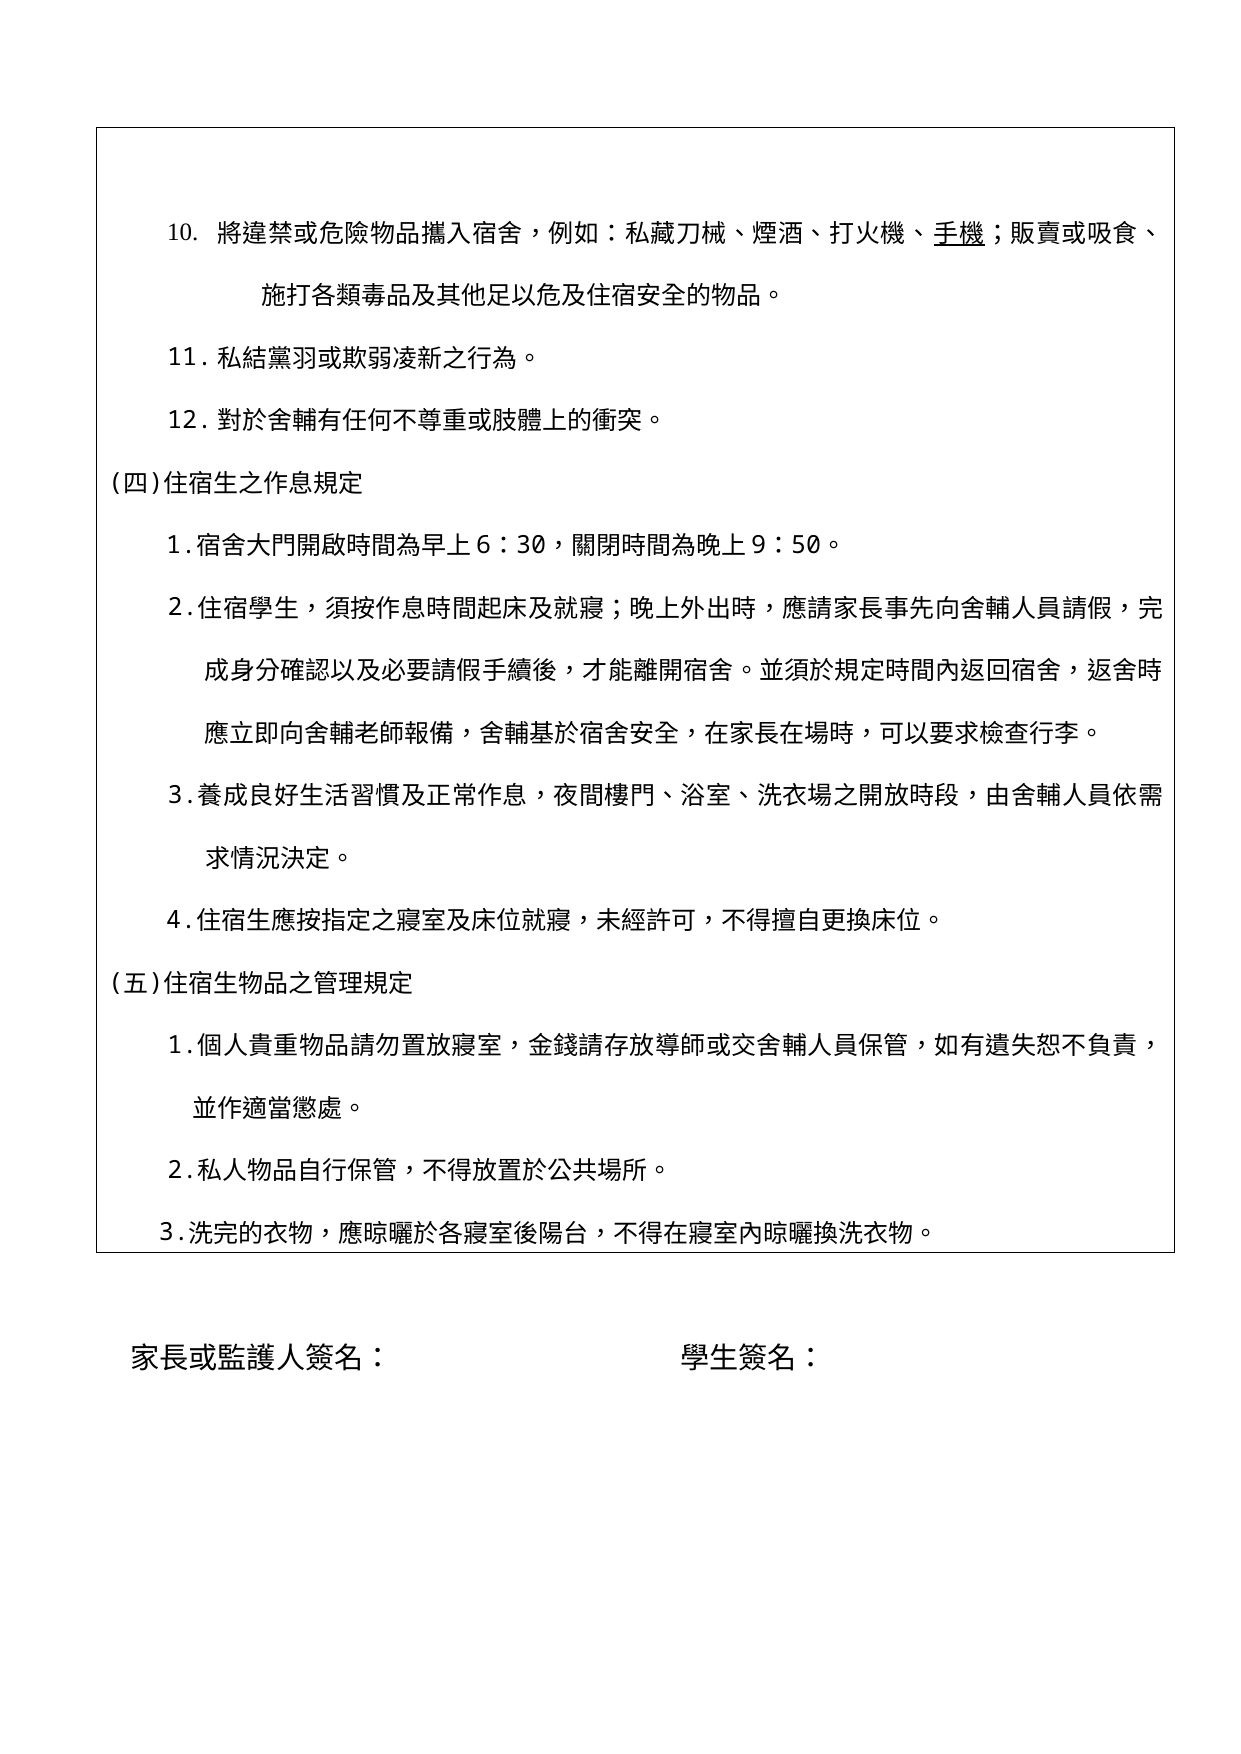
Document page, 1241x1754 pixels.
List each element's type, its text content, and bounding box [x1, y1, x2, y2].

text 家長或監護人簽名： 學生簽名： [130, 1314, 1134, 1377]
table_header 慈輝班宿舍管理辦法 (一)請恪遵本校宿舍管理規則及學校相關規定，共同營造優質的住宿環境。 (二)每一寢室請舍輔指定每一間寢室的室長，負責舍輔交派之工作，或反應寢室情況。 (三)住宿生寢室內不得有下列各項行為 鬧事、鬥毆、喧嘩、音響音量太大聲妨害他人自修或睡眠之行為。 擅自留宿外人或帶異性的同學、朋友進入寢室。 引介外人進出宿舍買賣物品。 擅自接裝未經學校同意之電器。 擅自在寢室內炊膳或焚燒物品。 寢室內赤膊裸體，在宿舍區外穿拖鞋遊蕩。 傳遞或閱讀不良書刊，口出穢言。 不尊重他人之隱私權及財產權，擅自進入他人之寢室，私自開啟他人之衣櫃抽屜，逕行翻閱取用他人之物品。 寢室內晾曬換洗衣物。 將違禁或危險物品攜入宿舍，例如：私藏刀械、煙酒、打火機、手機；販賣或吸食、施打各類毒品及其他足以危及住宿安全的物品。 私結黨羽或欺弱凌新之行為。 對於舍輔有任何不尊重或肢體上的衝突。 (四)住宿生之作息規定 1.宿舍大門開啟時間為早上6：30，關閉時間為晚上9：50。 2.住宿學生，須按作息時間起床及就寢；晚上外出時，應請家長事先向舍輔人員請假，完成身分確認以及必要請假手續後，才能離開宿舍。並須於規定時間內返回宿舍，返舍時應立即向舍輔老師報備，舍輔基於宿舍安全，在家長在場時，可以要求檢查行李。 3.養成良好生活習慣及正常作息，夜間樓門、浴室、洗衣場之開放時段，由舍輔人員依需求情況決定。 4.住宿生應按指定之寢室及床位就寢，未經許可，不得擅自更換床位。 (五)住宿生物品之管理規定 1.個人貴重物品請勿置放寢室，金錢請存放導師或交舍輔人員保管，如有遺失恕不負責，並作適當懲處。 2.私人物品自行保管，不得放置於公共場所。 3.洗完的衣物，應晾曬於各寢室後陽台，不得在寢室內晾曬換洗衣物。 [97, 128, 1174, 1252]
